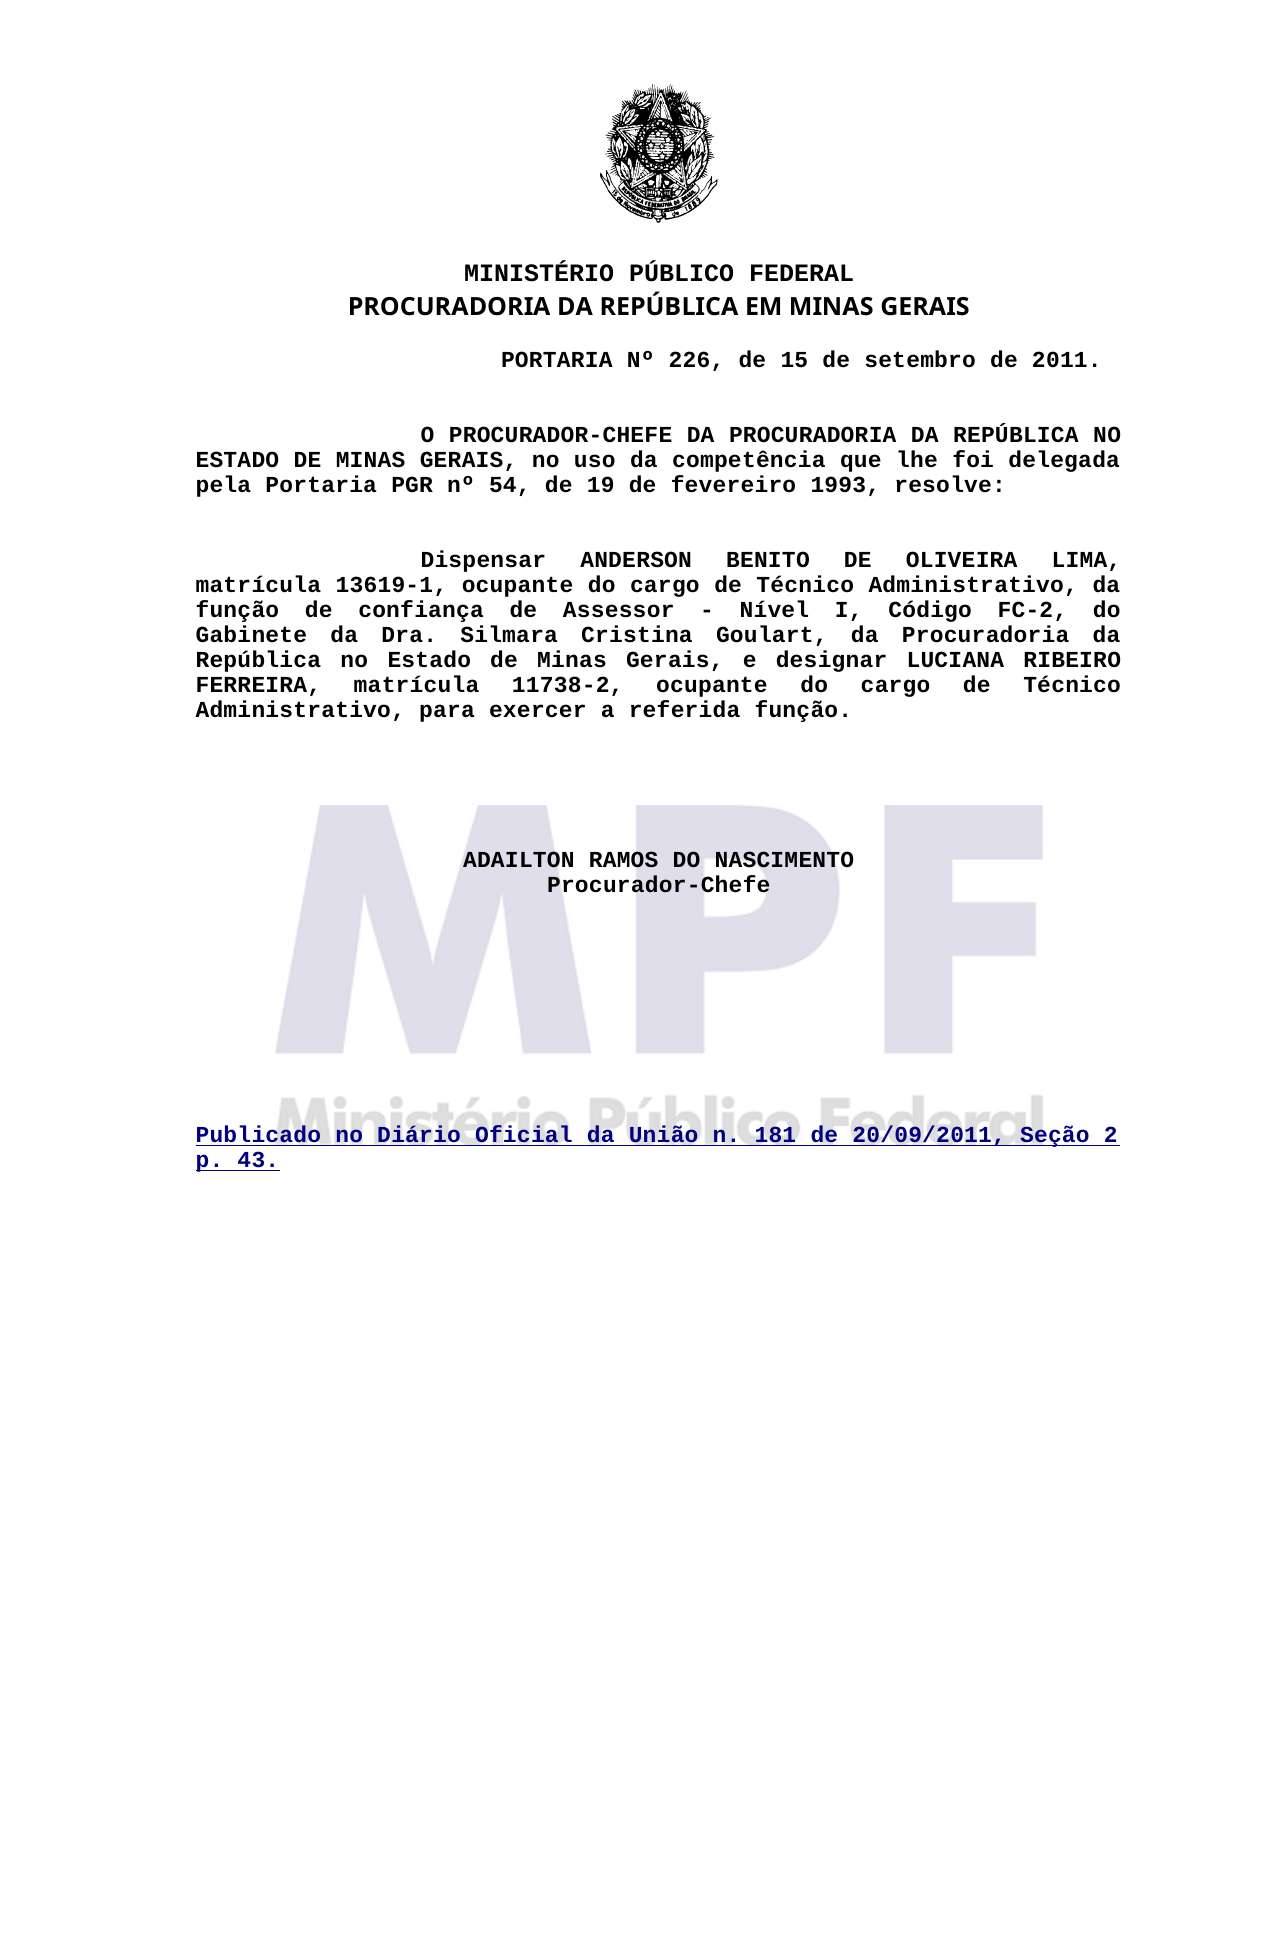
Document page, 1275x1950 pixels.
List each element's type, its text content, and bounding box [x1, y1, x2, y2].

text O PROCURADOR-CHEFE DA PROCURADORIA DA REPÚBLICA NO ESTADO DE MINAS GERAIS, no uso da competência que lhe foi delegada pela Portaria PGR nº 54, de 19 de fevereiro 1993, resolve: [195, 423, 1122, 498]
picture [275, 805, 1043, 848]
text Procurador-Chefe [195, 873, 1122, 898]
text Publicado no Diário Oficial da União n. 181 de 20/09/2011, Seção 2 p. 43. [195, 1123, 1122, 1173]
text Dispensar ANDERSON BENITO DE OLIVEIRA LIMA, matrícula 13619-1, ocupante do cargo de Técnico Administrativo, da função de confiança de Assessor - Nível I, Código FC-2, do Gabinete da Dra. Silmara Cristina Goulart, da Procuradoria da República no Estado de Minas Gerais, e designar LUCIANA RIBEIRO FERREIRA, matrícula 11738-2, ocupante do cargo de Técnico Administrativo, para exercer a referida função. [195, 548, 1122, 723]
picture [275, 898, 1043, 1123]
text PORTARIA Nº 226, de 15 de setembro de 2011. [195, 348, 1122, 373]
text ADAILTON RAMOS DO NASCIMENTO [195, 848, 1122, 873]
picture [599, 84, 718, 223]
